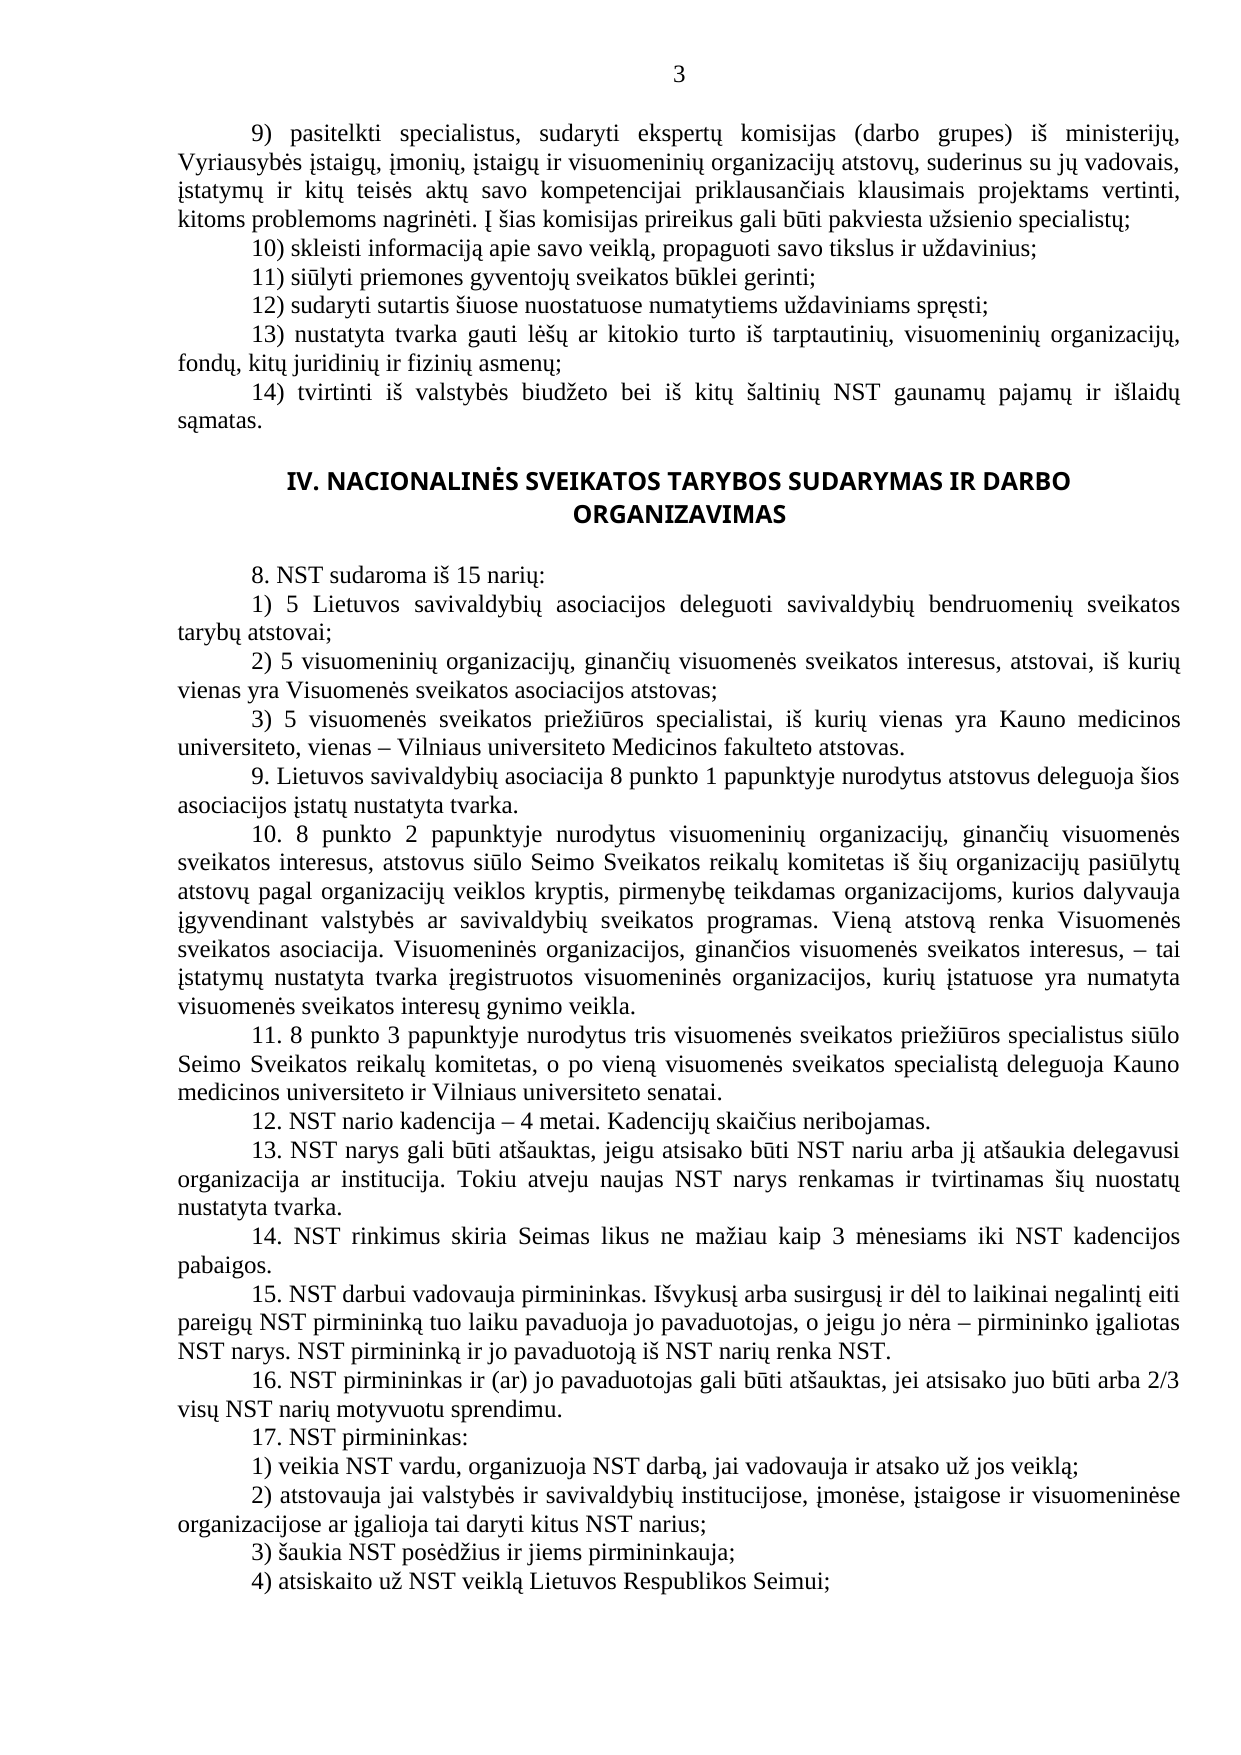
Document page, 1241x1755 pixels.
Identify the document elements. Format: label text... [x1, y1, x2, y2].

text 3) 5 visuomenės sveikatos priežiūros specialistai, iš kurių vienas yra Kauno medicinos universiteto, vienas – Vilniaus universiteto Medicinos fakulteto atstovas. [177, 704, 1181, 761]
text 3) šaukia NST posėdžius ir jiems pirmininkauja; [177, 1537, 1181, 1566]
text 9) pasitelkti specialistus, sudaryti ekspertų komisijas (darbo grupes) iš ministerijų, Vyriausybės įstaigų, įmonių, įstaigų ir visuomeninių organizacijų atstovų, suderinus su jų vadovais, įstatymų ir kitų teisės aktų savo kompetencijai priklausančiais klausimais projektams vertinti, kitoms problemoms nagrinėti. Į šias komisijas prireikus gali būti pakviesta užsienio specialistų; [177, 118, 1181, 233]
text 16. NST pirmininkas ir (ar) jo pavaduotojas gali būti atšauktas, jei atsisako juo būti arba 2/3 visų NST narių motyvuotu sprendimu. [177, 1365, 1181, 1422]
text IV. NACIONALINĖS SVEIKATOS TARYBOS SUDARYMAS IR DARBO ORGANIZAVIMAS [177, 463, 1181, 531]
text 12. NST nario kadencija – 4 metai. Kadencijų skaičius neribojamas. [177, 1106, 1181, 1135]
text 8. NST sudaroma iš 15 narių: [177, 560, 1181, 589]
text 11. 8 punkto 3 papunktyje nurodytus tris visuomenės sveikatos priežiūros specialistus siūlo Seimo Sveikatos reikalų komitetas, o po vieną visuomenės sveikatos specialistą deleguoja Kauno medicinos universiteto ir Vilniaus universiteto senatai. [177, 1020, 1181, 1106]
text 1) 5 Lietuvos savivaldybių asociacijos deleguoti savivaldybių bendruomenių sveikatos tarybų atstovai; [177, 589, 1181, 646]
text 12) sudaryti sutartis šiuose nuostatuose numatytiems uždaviniams spręsti; [177, 291, 1181, 319]
text 9. Lietuvos savivaldybių asociacija 8 punkto 1 papunktyje nurodytus atstovus deleguoja šios asociacijos įstatų nustatyta tvarka. [177, 761, 1181, 819]
text 14) tvirtinti iš valstybės biudžeto bei iš kitų šaltinių NST gaunamų pajamų ir išlaidų sąmatas. [177, 377, 1181, 434]
text 10) skleisti informaciją apie savo veiklą, propaguoti savo tikslus ir uždavinius; [177, 233, 1181, 262]
text 2) atstovauja jai valstybės ir savivaldybių institucijose, įmonėse, įstaigose ir visuomeninėse organizacijose ar įgalioja tai daryti kitus NST narius; [177, 1480, 1181, 1537]
text 17. NST pirmininkas: [177, 1422, 1181, 1451]
text 11) siūlyti priemones gyventojų sveikatos būklei gerinti; [177, 262, 1181, 291]
text 13. NST narys gali būti atšauktas, jeigu atsisako būti NST nariu arba jį atšaukia delegavusi organizacija ar institucija. Tokiu atveju naujas NST narys renkamas ir tvirtinamas šių nuostatų nustatyta tvarka. [177, 1135, 1181, 1221]
text 10. 8 punkto 2 papunktyje nurodytus visuomeninių organizacijų, ginančių visuomenės sveikatos interesus, atstovus siūlo Seimo Sveikatos reikalų komitetas iš šių organizacijų pasiūlytų atstovų pagal organizacijų veiklos kryptis, pirmenybę teikdamas organizacijoms, kurios dalyvauja įgyvendinant valstybės ar savivaldybių sveikatos programas. Vieną atstovą renka Visuomenės sveikatos asociacija. Visuomeninės organizacijos, ginančios visuomenės sveikatos interesus, – tai įstatymų nustatyta tvarka įregistruotos visuomeninės organizacijos, kurių įstatuose yra numatyta visuomenės sveikatos interesų gynimo veikla. [177, 819, 1181, 1020]
text 1) veikia NST vardu, organizuoja NST darbą, jai vadovauja ir atsako už jos veiklą; [177, 1451, 1181, 1480]
text 2) 5 visuomeninių organizacijų, ginančių visuomenės sveikatos interesus, atstovai, iš kurių vienas yra Visuomenės sveikatos asociacijos atstovas; [177, 646, 1181, 704]
text 4) atsiskaito už NST veiklą Lietuvos Respublikos Seimui; [177, 1566, 1181, 1595]
text 13) nustatyta tvarka gauti lėšų ar kitokio turto iš tarptautinių, visuomeninių organizacijų, fondų, kitų juridinių ir fizinių asmenų; [177, 319, 1181, 377]
text 15. NST darbui vadovauja pirmininkas. Išvykusį arba susirgusį ir dėl to laikinai negalintį eiti pareigų NST pirmininką tuo laiku pavaduoja jo pavaduotojas, o jeigu jo nėra – pirmininko įgaliotas NST narys. NST pirmininką ir jo pavaduotoją iš NST narių renka NST. [177, 1279, 1181, 1365]
text 14. NST rinkimus skiria Seimas likus ne mažiau kaip 3 mėnesiams iki NST kadencijos pabaigos. [177, 1221, 1181, 1279]
